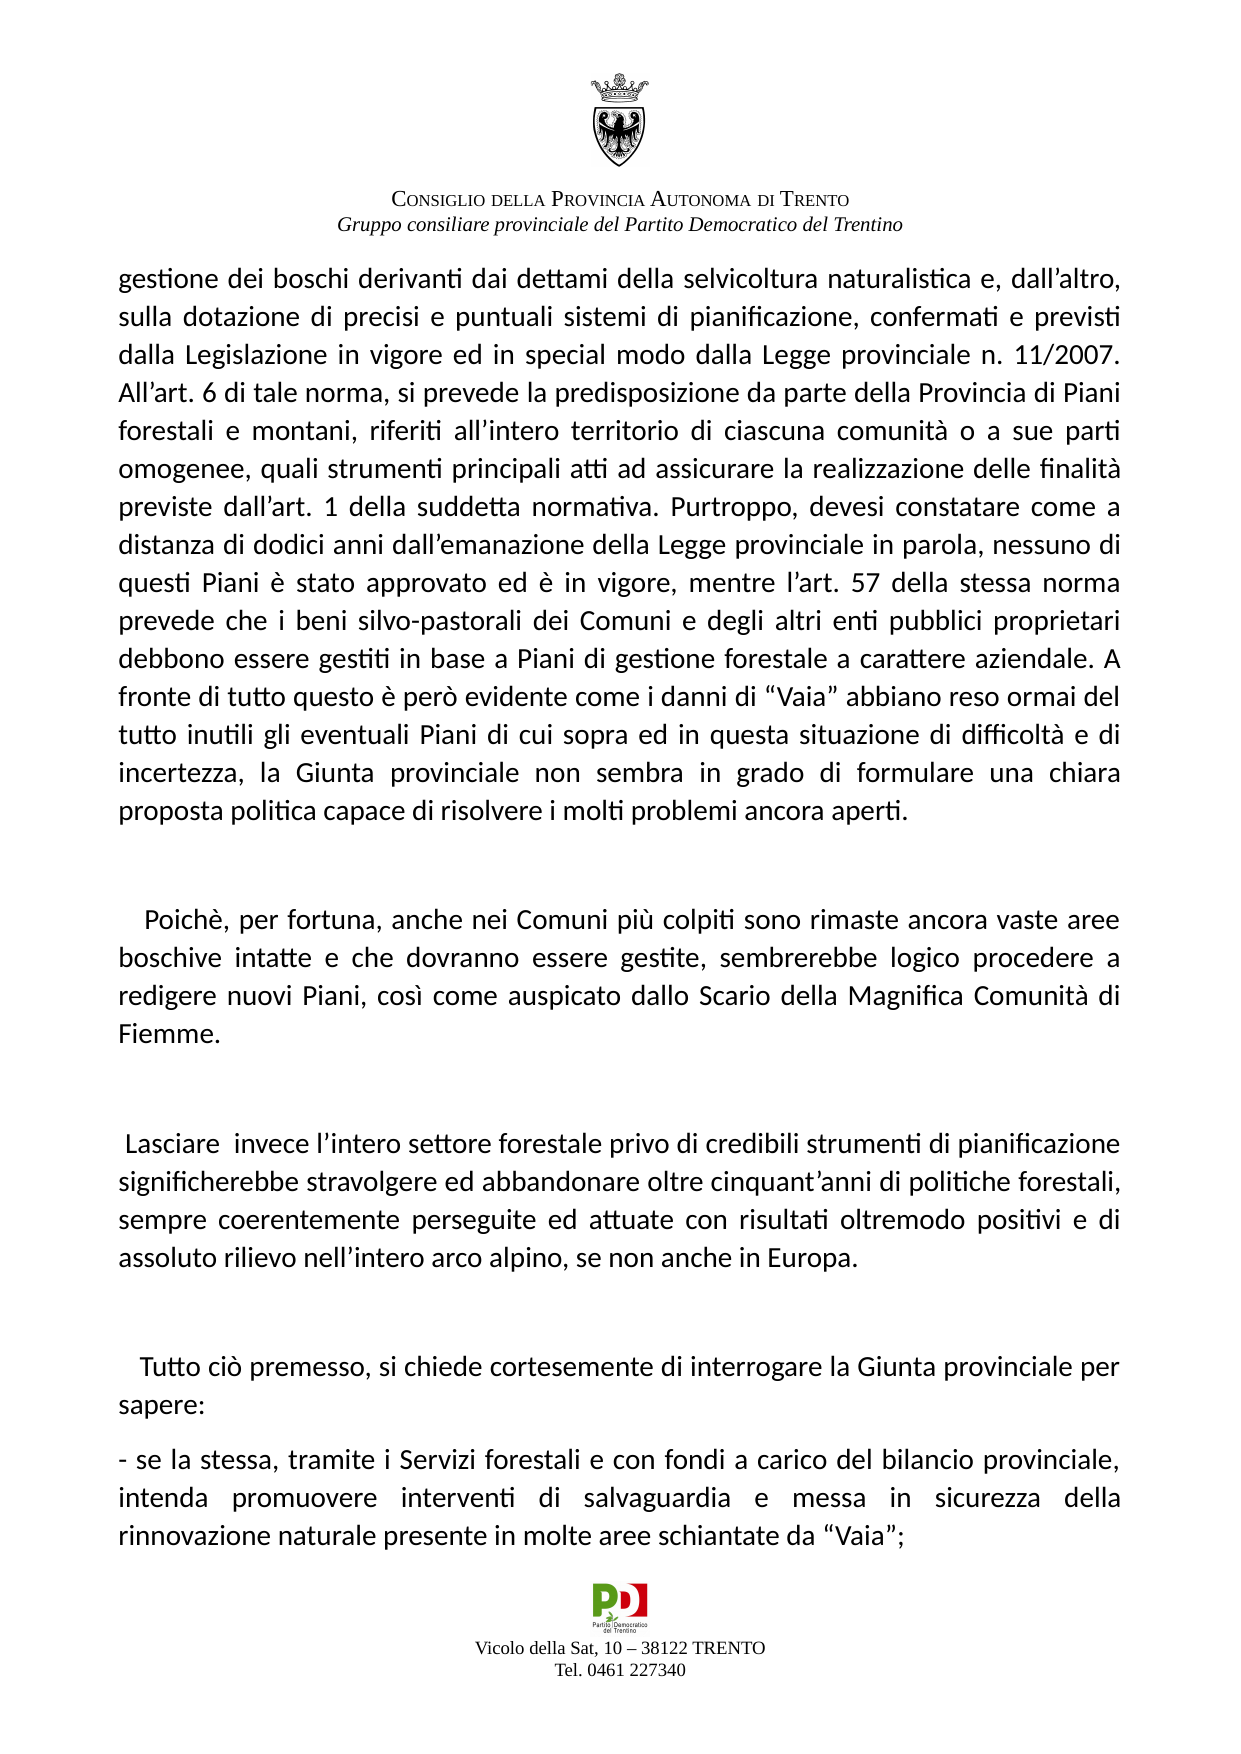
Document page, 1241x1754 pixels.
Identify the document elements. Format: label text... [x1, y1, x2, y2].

text Lasciare invece l’intero settore forestale privo di credibili strumenti di pianificazione significherebbe stravolgere ed abbandonare oltre cinquant’anni di politiche forestali, sempre coerentemente perseguite ed attuate con risultati oltremodo positivi e di assoluto rilievo nell’intero arco alpino, se non anche in Europa. [118, 1125, 1122, 1274]
picture [590, 1581, 650, 1637]
text Tutto ciò premesso, si chiede cortesemente di interrogare la Giunta provinciale per sapere: [118, 1348, 1122, 1422]
picture [590, 73, 650, 167]
text gestione dei boschi derivanti dai dettami della selvicoltura naturalistica e, dall’altro, sulla dotazione di precisi e puntuali sistemi di pianificazione, confermati e previsti dalla Legislazione in vigore ed in special modo dalla Legge provinciale n. 11/2007. All’art. 6 di tale norma, si prevede la predisposizione da parte della Provincia di Piani forestali e montani, riferiti all’intero territorio di ciascuna comunità o a sue parti omogenee, quali strumenti principali atti ad assicurare la realizzazione delle finalità previste dall’art. 1 della suddetta normativa. Purtroppo, devesi constatare come a distanza di dodici anni dall’emanazione della Legge provinciale in parola, nessuno di questi Piani è stato approvato ed è in vigore, mentre l’art. 57 della stessa norma prevede che i beni silvo-pastorali dei Comuni e degli altri enti pubblici proprietari debbono essere gestiti in base a Piani di gestione forestale a carattere aziendale. A fronte di tutto questo è però evidente come i danni di “Vaia” abbiano reso ormai del tutto inutili gli eventuali Piani di cui sopra ed in questa situazione di difficoltà e di incertezza, la Giunta provinciale non sembra in grado di formulare una chiara proposta politica capace di risolvere i molti problemi ancora aperti. [118, 260, 1122, 828]
text Poichè, per fortuna, anche nei Comuni più colpiti sono rimaste ancora vaste aree boschive intatte e che dovranno essere gestite, sembrerebbe logico procedere a redigere nuovi Piani, così come auspicato dallo Scario della Magnifica Comunità di Fiemme. [118, 901, 1122, 1051]
text - se la stessa, tramite i Servizi forestali e con fondi a carico del bilancio provinciale, intenda promuovere interventi di salvaguardia e messa in sicurezza della rinnovazione naturale presente in molte aree schiantate da “Vaia”; [118, 1441, 1122, 1553]
